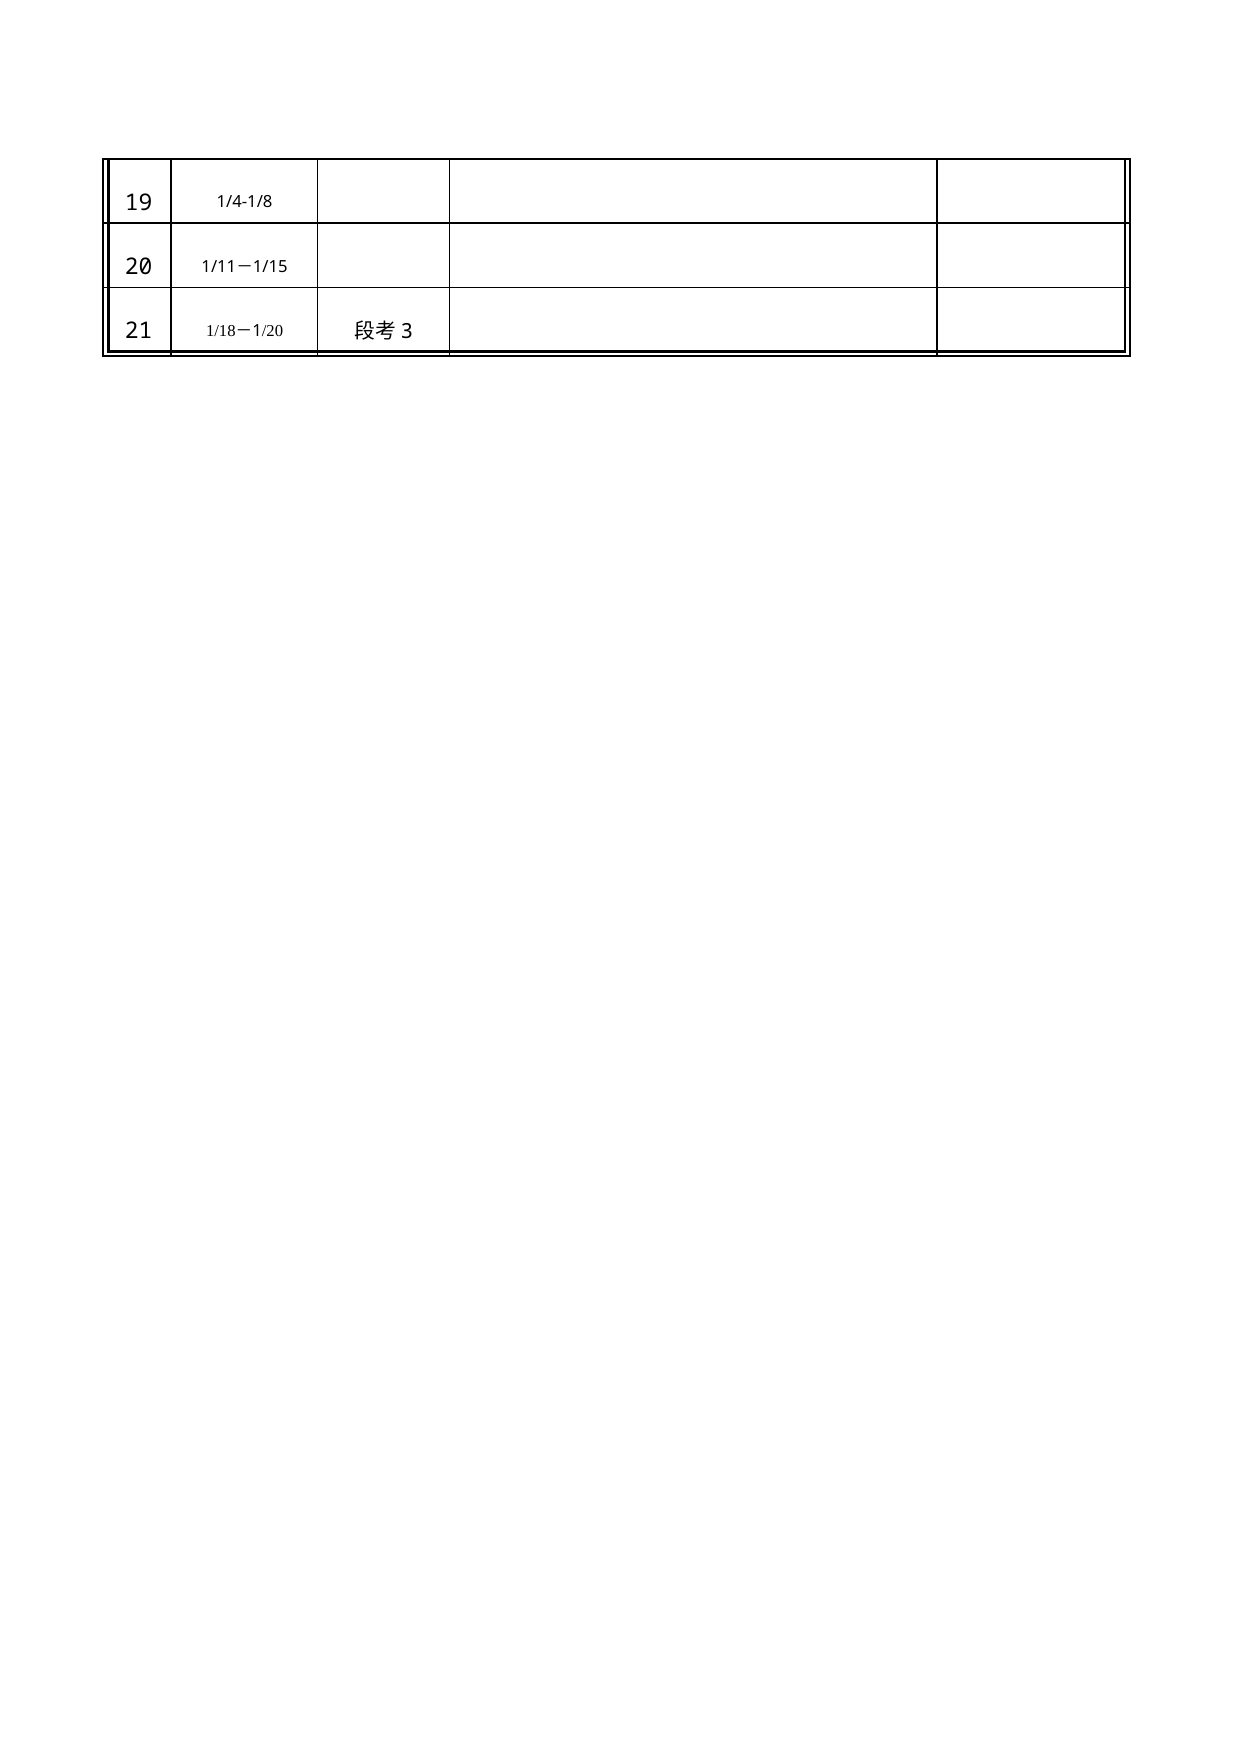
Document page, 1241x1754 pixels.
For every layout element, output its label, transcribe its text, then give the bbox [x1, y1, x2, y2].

table_cell 1/11－1/15 [172, 224, 317, 286]
table_cell 1/4-1/8 [172, 160, 317, 222]
table_cell [450, 160, 936, 222]
table_cell [938, 160, 1124, 222]
table_cell 段考3 [318, 288, 449, 350]
table_cell [318, 160, 449, 222]
table_cell 20 [110, 224, 170, 286]
table_cell [938, 288, 1124, 350]
table_cell 19 [110, 160, 170, 222]
table_cell 21 [110, 288, 170, 350]
table_cell [450, 288, 936, 350]
table_cell [450, 224, 936, 286]
table_cell [318, 224, 449, 286]
table_cell 1/18－1/20 [172, 288, 317, 350]
table_cell [938, 224, 1124, 286]
